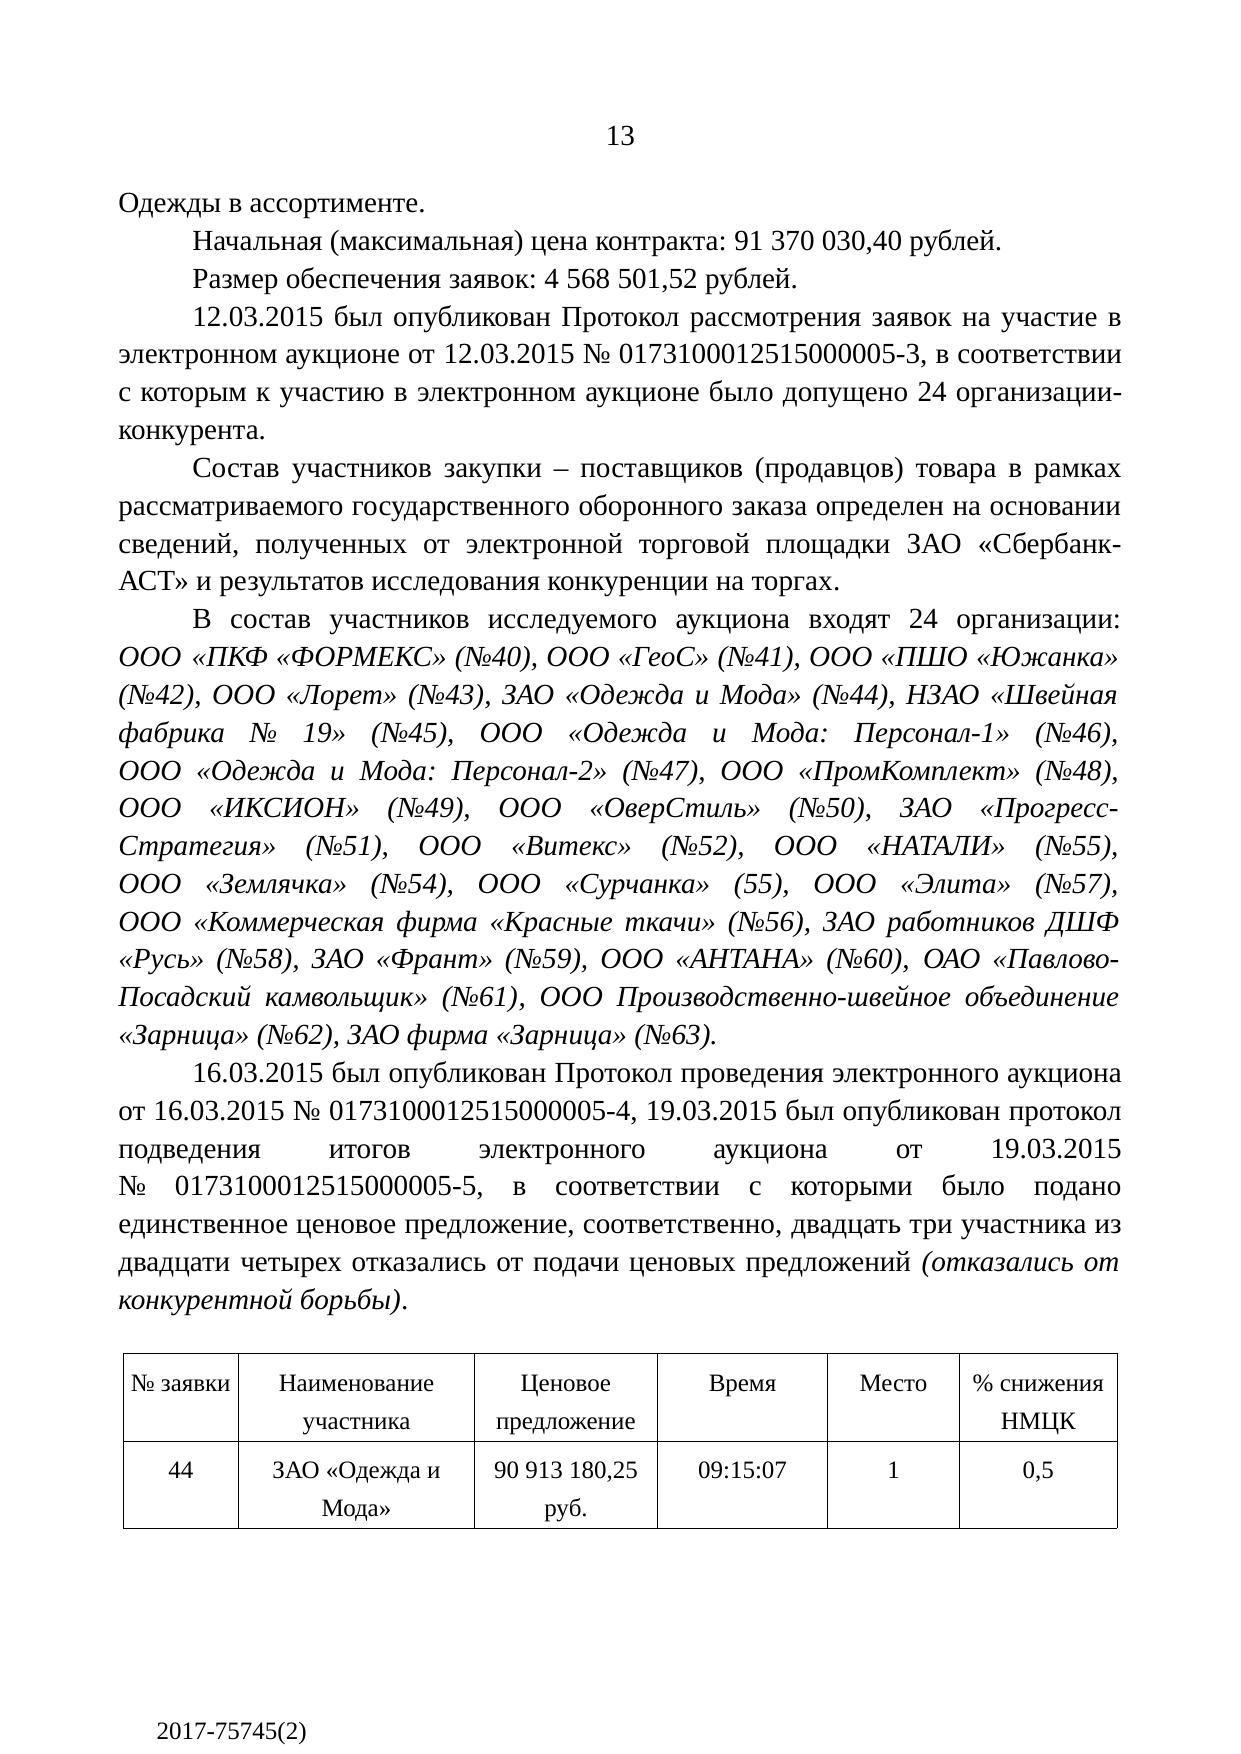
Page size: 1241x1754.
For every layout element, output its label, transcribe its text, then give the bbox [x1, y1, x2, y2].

table_header % снижения НМЦК [960, 1354, 1117, 1441]
table_cell 90 913 180,25 руб. [475, 1442, 657, 1528]
text 12.03.2015 был опубликован Протокол рассмотрения заявок на участие в электронном аукционе от 12.03.2015 № 0173100012515000005-3, в соответствии с которым к участию в электронном аукционе было допущено 24 организации-конкурента. [118, 294, 1122, 446]
table_header № заявки [124, 1354, 238, 1441]
table_cell 09:15:07 [658, 1442, 827, 1528]
text Одежды в ассортименте. [118, 181, 1122, 219]
table_cell 0,5 [960, 1442, 1117, 1528]
table_header Ценовое предложение [475, 1354, 657, 1441]
table_header Место [828, 1354, 959, 1441]
table_cell 44 [124, 1442, 238, 1528]
text Состав участников закупки – поставщиков (продавцов) товара в рамках рассматриваемого государственного оборонного заказа определен на основании сведений, полученных от электронной торговой площадки ЗАО «Сбербанк-АСТ» и результатов исследования конкуренции на торгах. [118, 446, 1122, 597]
text Начальная (максимальная) цена контракта: 91 370 030,40 рублей. [118, 219, 1122, 257]
table_header Наименование участника [239, 1354, 474, 1441]
text 16.03.2015 был опубликован Протокол проведения электронного аукциона от 16.03.2015 № 0173100012515000005-4, 19.03.2015 был опубликован протокол подведения итогов электронного аукциона от 19.03.2015 № 0173100012515000005-5, в соответствии с которыми было подано единственное ценовое предложение, соответственно, двадцать три участника из двадцати четырех отказались от подачи ценовых предложений (отказались от конкурентной борьбы). [118, 1051, 1122, 1316]
text Размер обеспечения заявок: 4 568 501,52 рублей. [118, 257, 1122, 294]
table_header Время [658, 1354, 827, 1441]
text В состав участников исследуемого аукциона входят 24 организации: ООО «ПКФ «ФОРМЕКС» (№40), ООО «ГеоС» (№41), ООО «ПШО «Южанка» (№42), ООО «Лорет» (№43), ЗАО «Одежда и Мода» (№44), НЗАО «Швейная фабрика № 19» (№45), ООО «Одежда и Мода: Персонал-1» (№46), ООО «Одежда и Мода: Персонал-2» (№47), ООО «ПромКомплект» (№48), ООО «ИКСИОН» (№49), ООО «ОверСтиль» (№50), ЗАО «Прогресс-Стратегия» (№51), ООО «Витекс» (№52), ООО «НАТАЛИ» (№55), ООО «Землячка» (№54), ООО «Сурчанка» (55), ООО «Элита» (№57), ООО «Коммерческая фирма «Красные ткачи» (№56), ЗАО работников ДШФ «Русь» (№58), ЗАО «Франт» (№59), ООО «АНТАНА» (№60), ОАО «Павлово-Посадский камвольщик» (№61), ООО Производственно-швейное объединение «Зарница» (№62), ЗАО фирма «Зарница» (№63). [118, 597, 1122, 1051]
table_cell 1 [828, 1442, 959, 1528]
table_cell ЗАО «Одежда и Мода» [239, 1442, 474, 1528]
